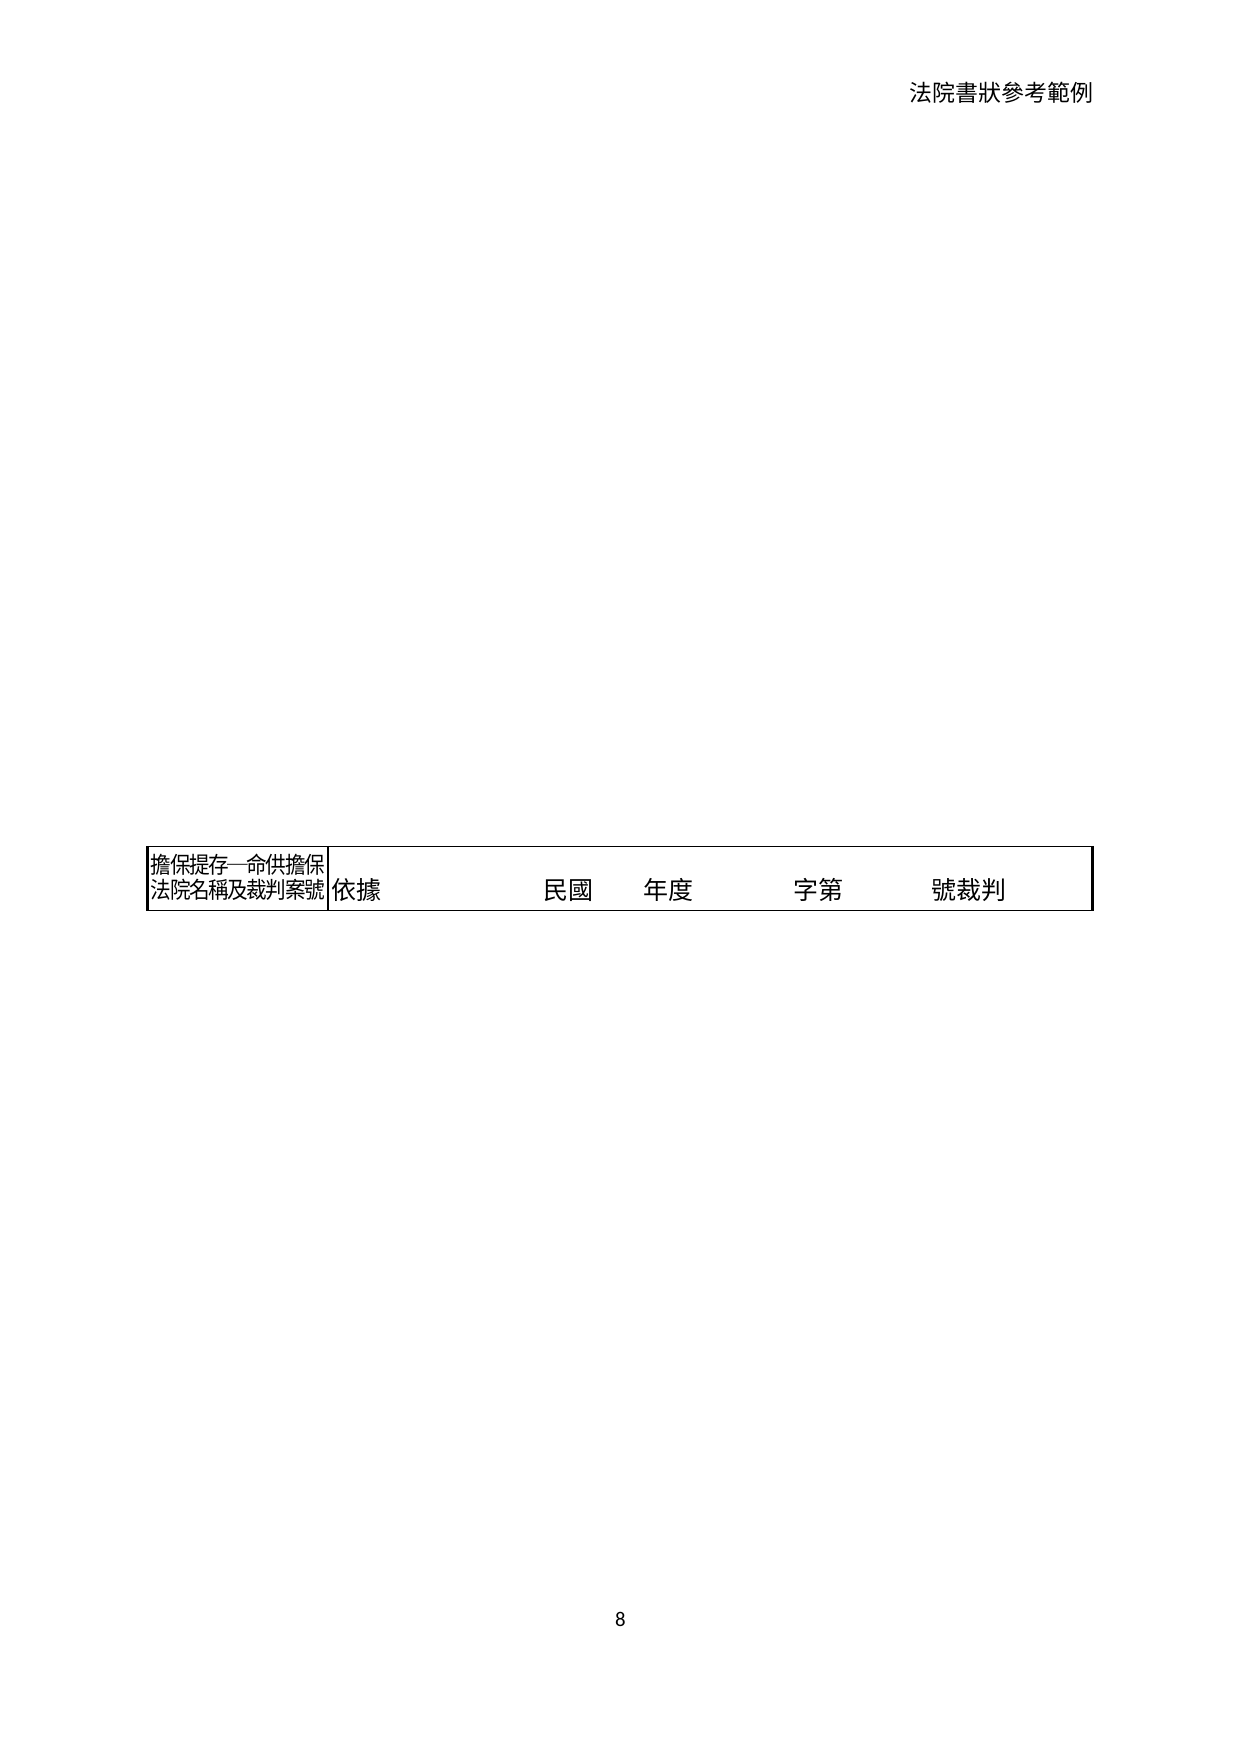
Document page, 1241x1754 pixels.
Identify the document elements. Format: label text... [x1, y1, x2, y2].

table_cell 擔保提存─命供擔保法院名稱及裁判案號 [149, 847, 327, 910]
table_cell 依據 民國 年度 字第 號裁判 [329, 847, 1091, 910]
